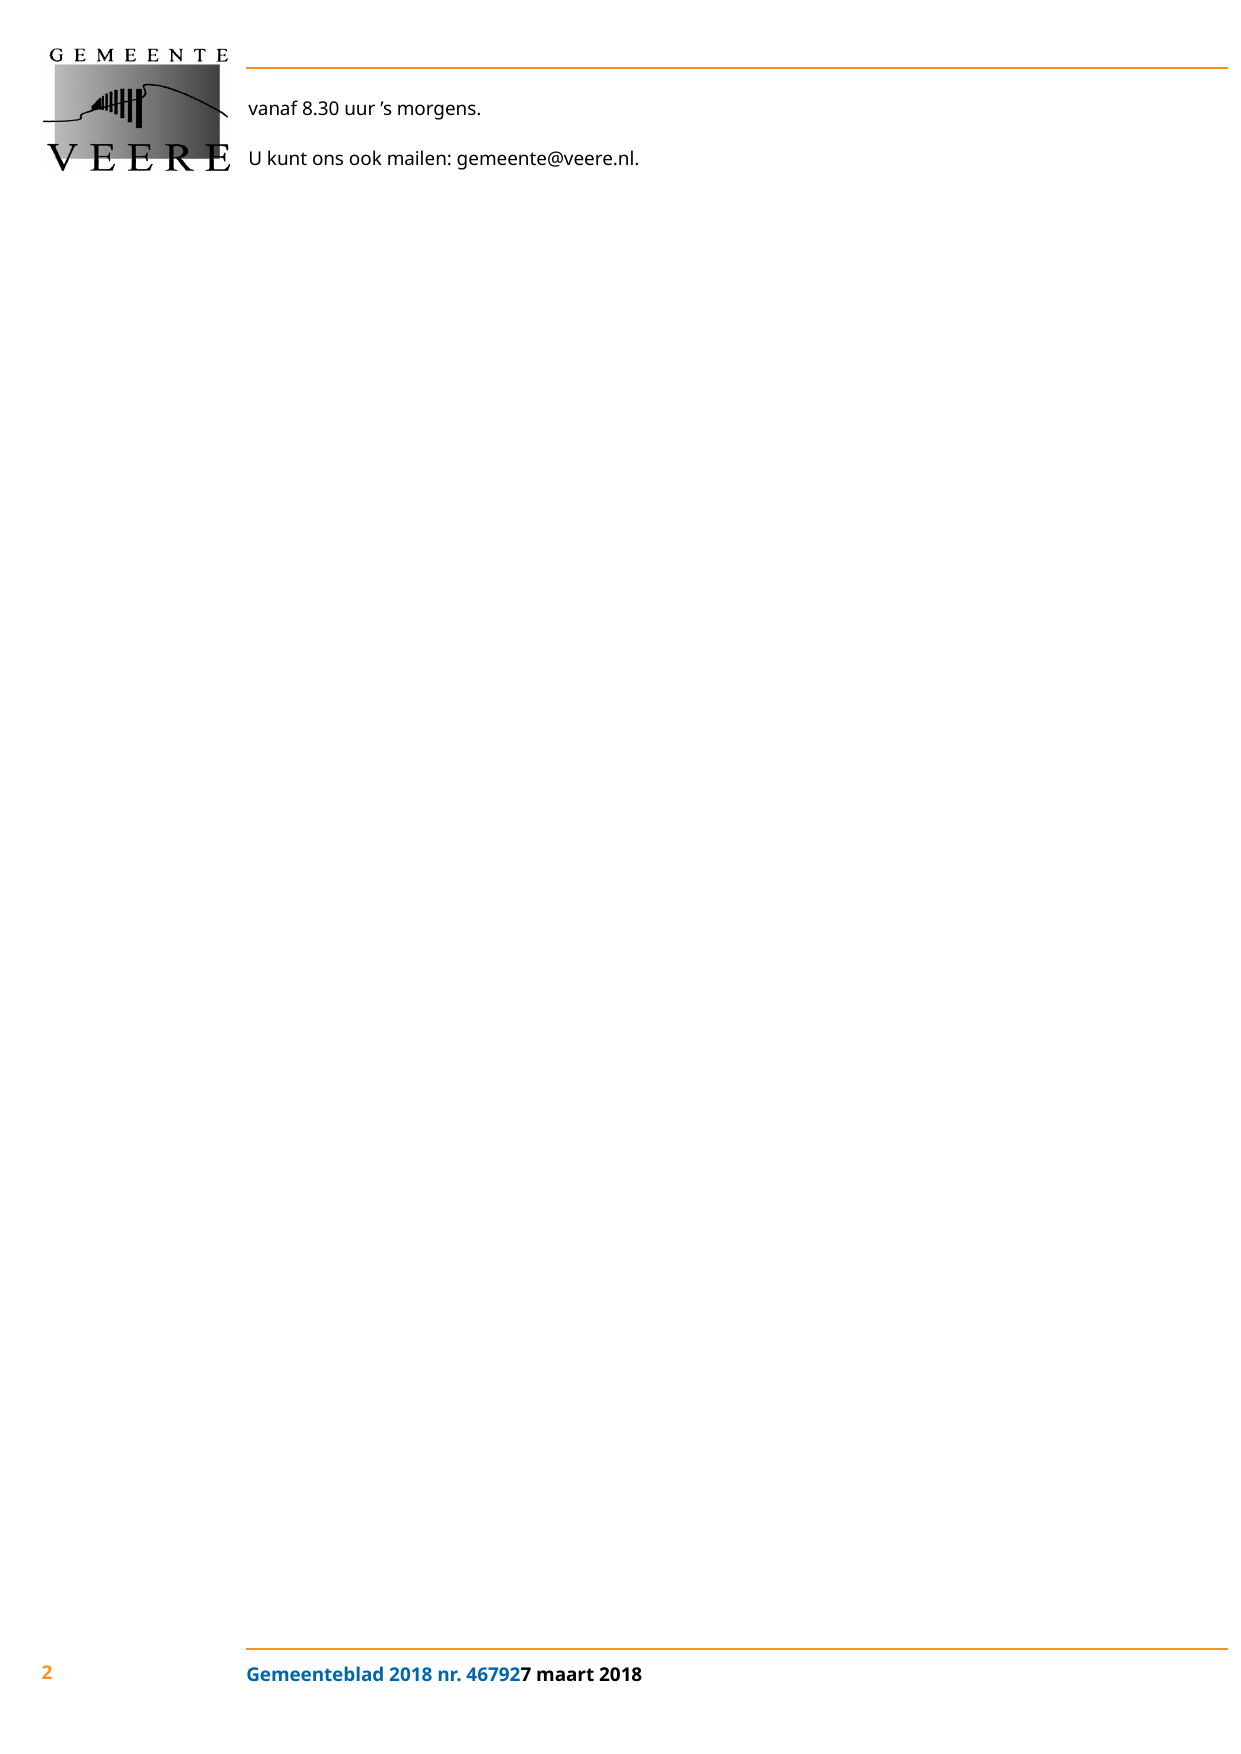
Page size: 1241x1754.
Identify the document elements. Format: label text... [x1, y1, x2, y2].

text U kunt ons ook mailen: gemeente@veere.nl. [248, 145, 1152, 171]
picture [41, 47, 231, 172]
text vanaf 8.30 uur ’s morgens. [248, 95, 1152, 121]
